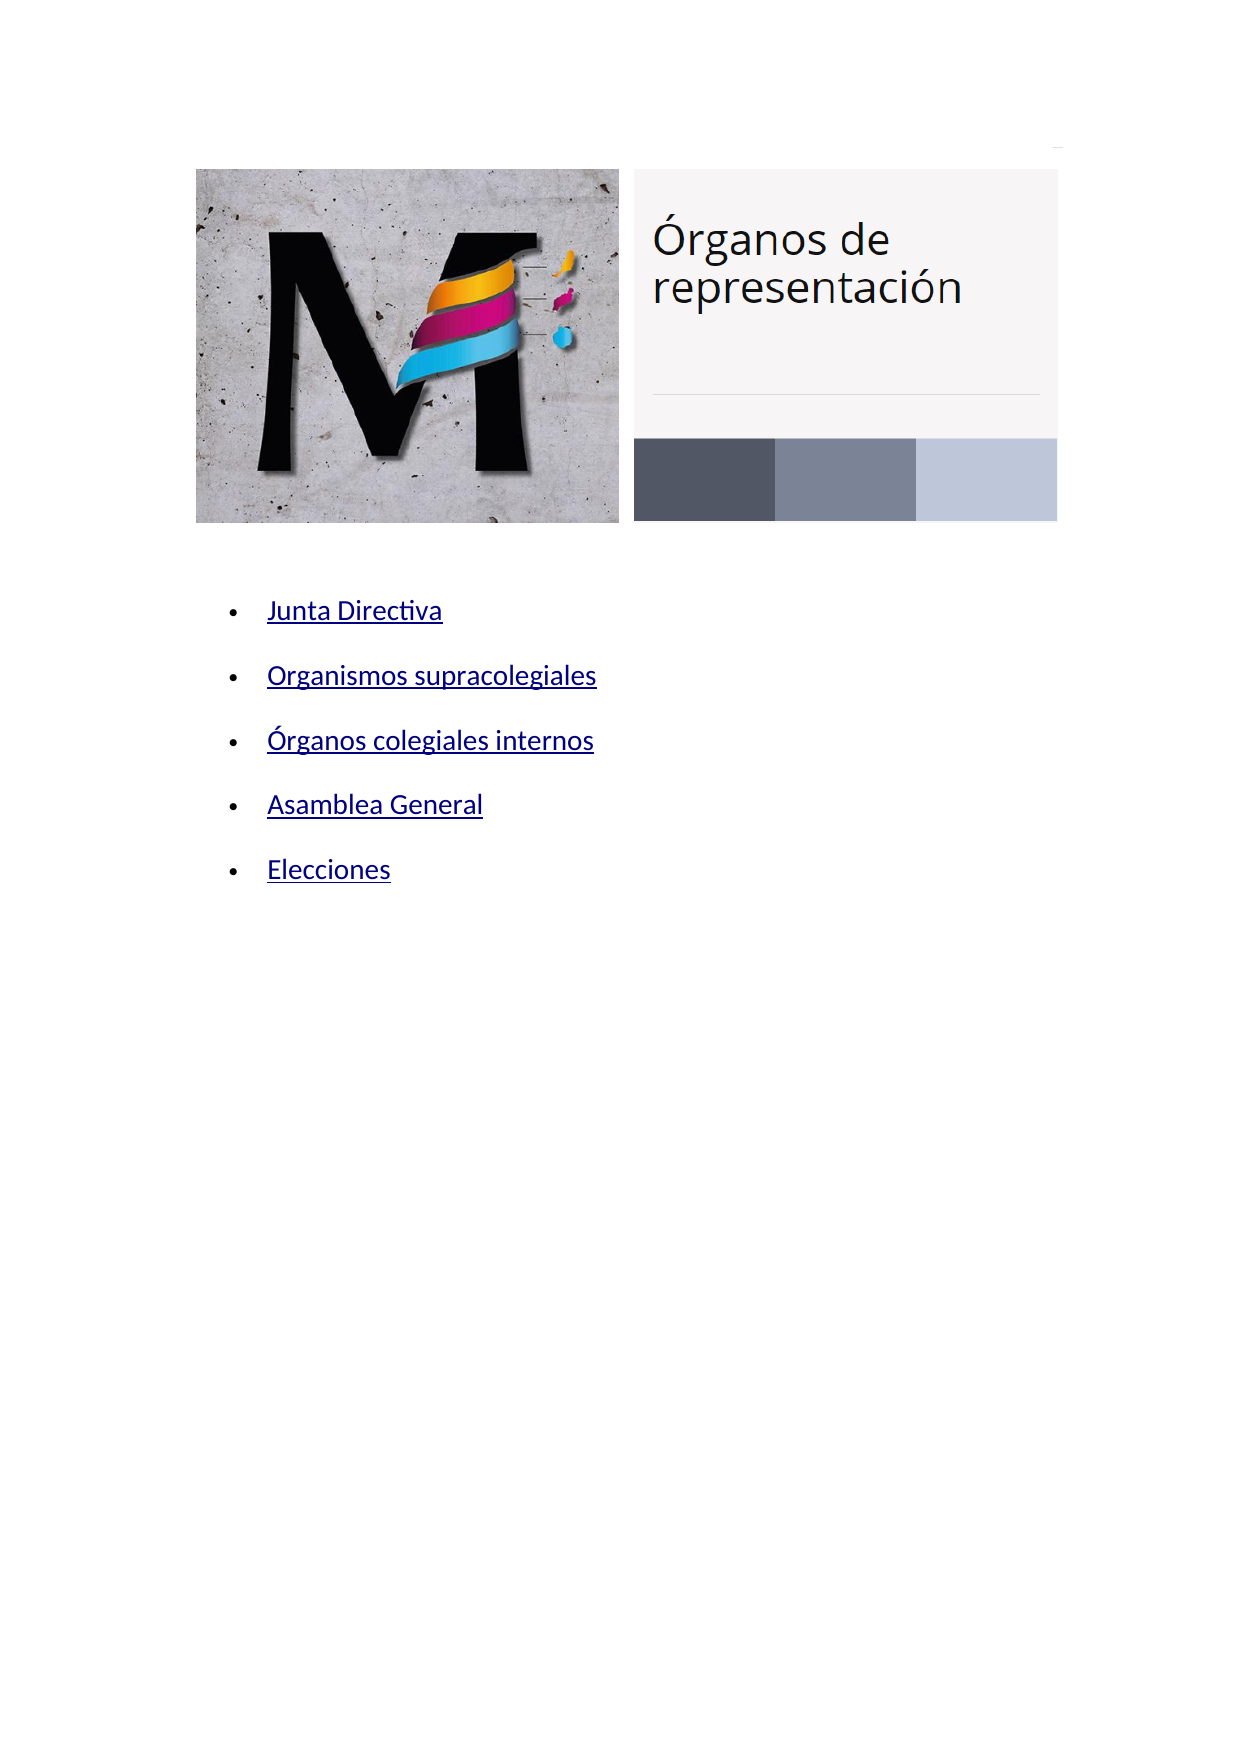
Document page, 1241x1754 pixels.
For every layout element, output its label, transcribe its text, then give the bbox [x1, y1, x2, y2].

list Órganos colegiales internos [215, 722, 1063, 757]
list Asamblea General [215, 786, 1063, 822]
list Organismos supracolegiales [215, 657, 1063, 692]
list Elecciones [215, 851, 1063, 887]
list Junta Directiva [215, 592, 1063, 628]
